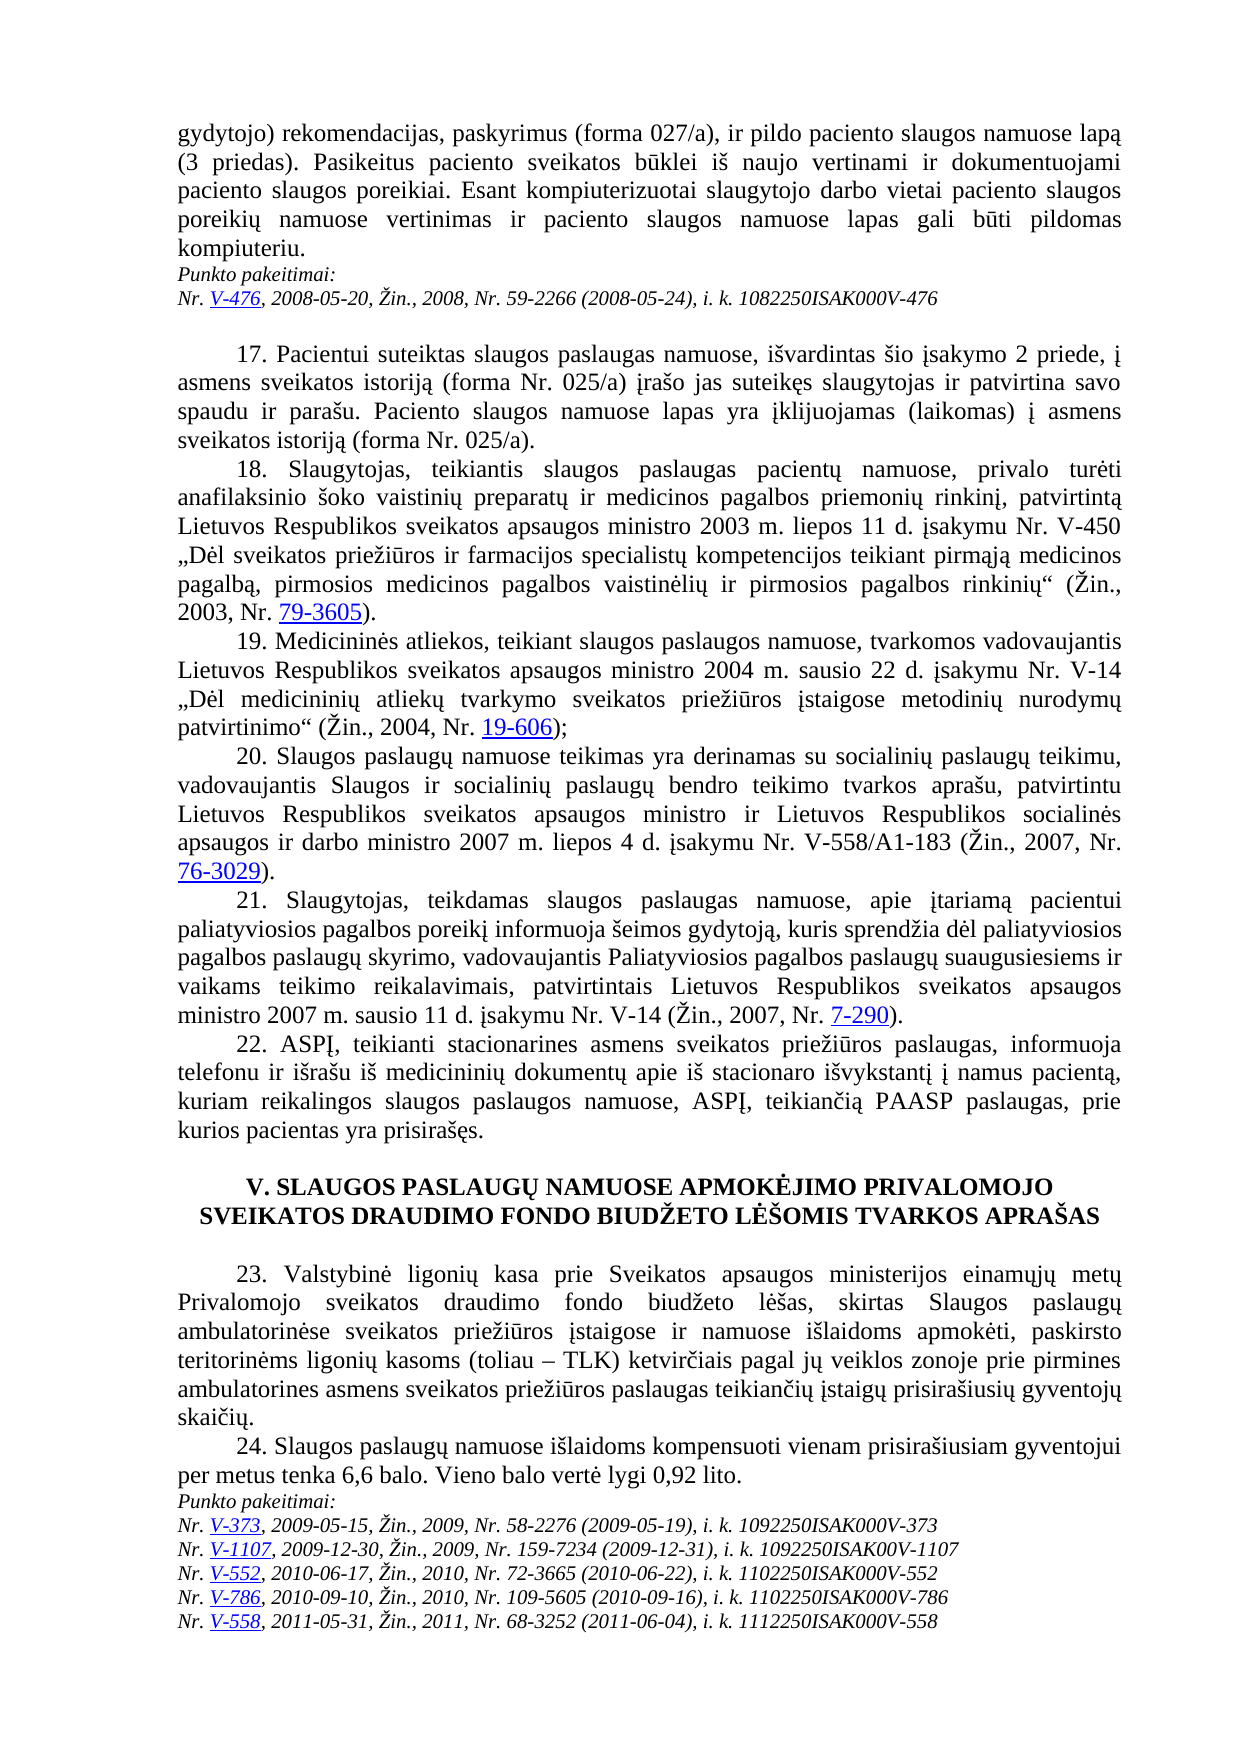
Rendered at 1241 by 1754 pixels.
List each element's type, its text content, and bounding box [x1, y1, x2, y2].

text Nr. V-558, 2011-05-31, Žin., 2011, Nr. 68-3252 (2011-06-04), i. k. 1112250ISAK000V-558 [177, 1609, 1122, 1633]
text 20. Slaugos paslaugų namuose teikimas yra derinamas su socialinių paslaugų teikimu, vadovaujantis Slaugos ir socialinių paslaugų bendro teikimo tvarkos aprašu, patvirtintu Lietuvos Respublikos sveikatos apsaugos ministro ir Lietuvos Respublikos socialinės apsaugos ir darbo ministro 2007 m. liepos 4 d. įsakymu Nr. V-558/A1-183 (Žin., 2007, Nr. 76-3029). [177, 741, 1122, 885]
text Nr. V-786, 2010-09-10, Žin., 2010, Nr. 109-5605 (2010-09-16), i. k. 1102250ISAK000V-786 [177, 1585, 1122, 1609]
text Punkto pakeitimai: [177, 1489, 1122, 1513]
text 19. Medicininės atliekos, teikiant slaugos paslaugos namuose, tvarkomos vadovaujantis Lietuvos Respublikos sveikatos apsaugos ministro 2004 m. sausio 22 d. įsakymu Nr. V-14 „Dėl medicininių atliekų tvarkymo sveikatos priežiūros įstaigose metodinių nurodymų patvirtinimo“ (Žin., 2004, Nr. 19-606); [177, 626, 1122, 741]
text 24. Slaugos paslaugų namuose išlaidoms kompensuoti vienam prisirašiusiam gyventojui per metus tenka 6,6 balo. Vieno balo vertė lygi 0,92 lito. [177, 1431, 1122, 1489]
text Nr. V-476, 2008-05-20, Žin., 2008, Nr. 59-2266 (2008-05-24), i. k. 1082250ISAK000V-476 [177, 286, 1122, 310]
text gydytojo) rekomendacijas, paskyrimus (forma 027/a), ir pildo paciento slaugos namuose lapą (3 priedas). Pasikeitus paciento sveikatos būklei iš naujo vertinami ir dokumentuojami paciento slaugos poreikiai. Esant kompiuterizuotai slaugytojo darbo vietai paciento slaugos poreikių namuose vertinimas ir paciento slaugos namuose lapas gali būti pildomas kompiuteriu. [177, 118, 1122, 262]
text Nr. V-1107, 2009-12-30, Žin., 2009, Nr. 159-7234 (2009-12-31), i. k. 1092250ISAK00V-1107 [177, 1537, 1122, 1561]
text 18. Slaugytojas, teikiantis slaugos paslaugas pacientų namuose, privalo turėti anafilaksinio šoko vaistinių preparatų ir medicinos pagalbos priemonių rinkinį, patvirtintą Lietuvos Respublikos sveikatos apsaugos ministro 2003 m. liepos 11 d. įsakymu Nr. V-450 „Dėl sveikatos priežiūros ir farmacijos specialistų kompetencijos teikiant pirmąją medicinos pagalbą, pirmosios medicinos pagalbos vaistinėlių ir pirmosios pagalbos rinkinių“ (Žin., 2003, Nr. 79-3605). [177, 454, 1122, 626]
text Nr. V-373, 2009-05-15, Žin., 2009, Nr. 58-2276 (2009-05-19), i. k. 1092250ISAK000V-373 [177, 1513, 1122, 1537]
text 21. Slaugytojas, teikdamas slaugos paslaugas namuose, apie įtariamą pacientui paliatyviosios pagalbos poreikį informuoja šeimos gydytoją, kuris sprendžia dėl paliatyviosios pagalbos paslaugų skyrimo, vadovaujantis Paliatyviosios pagalbos paslaugų suaugusiesiems ir vaikams teikimo reikalavimais, patvirtintais Lietuvos Respublikos sveikatos apsaugos ministro 2007 m. sausio 11 d. įsakymu Nr. V-14 (Žin., 2007, Nr. 7-290). [177, 885, 1122, 1029]
text V. SLAUGOS PASLAUGŲ NAMUOSE APMOKĖJIMO PRIVALOMOJO SVEIKATOS DRAUDIMO FONDO BIUDŽETO LĖŠOMIS TVARKOS APRAŠAS [177, 1172, 1122, 1230]
text Punkto pakeitimai: [177, 262, 1122, 286]
text Nr. V-552, 2010-06-17, Žin., 2010, Nr. 72-3665 (2010-06-22), i. k. 1102250ISAK000V-552 [177, 1561, 1122, 1585]
text 17. Pacientui suteiktas slaugos paslaugas namuose, išvardintas šio įsakymo 2 priede, į asmens sveikatos istoriją (forma Nr. 025/a) įrašo jas suteikęs slaugytojas ir patvirtina savo spaudu ir parašu. Paciento slaugos namuose lapas yra įklijuojamas (laikomas) į asmens sveikatos istoriją (forma Nr. 025/a). [177, 339, 1122, 454]
text 22. ASPĮ, teikianti stacionarines asmens sveikatos priežiūros paslaugas, informuoja telefonu ir išrašu iš medicininių dokumentų apie iš stacionaro išvykstantį į namus pacientą, kuriam reikalingos slaugos paslaugos namuose, ASPĮ, teikiančią PAASP paslaugas, prie kurios pacientas yra prisirašęs. [177, 1029, 1122, 1144]
text 23. Valstybinė ligonių kasa prie Sveikatos apsaugos ministerijos einamųjų metų Privalomojo sveikatos draudimo fondo biudžeto lėšas, skirtas Slaugos paslaugų ambulatorinėse sveikatos priežiūros įstaigose ir namuose išlaidoms apmokėti, paskirsto teritorinėms ligonių kasoms (toliau – TLK) ketvirčiais pagal jų veiklos zonoje prie pirmines ambulatorines asmens sveikatos priežiūros paslaugas teikiančių įstaigų prisirašiusių gyventojų skaičių. [177, 1259, 1122, 1431]
